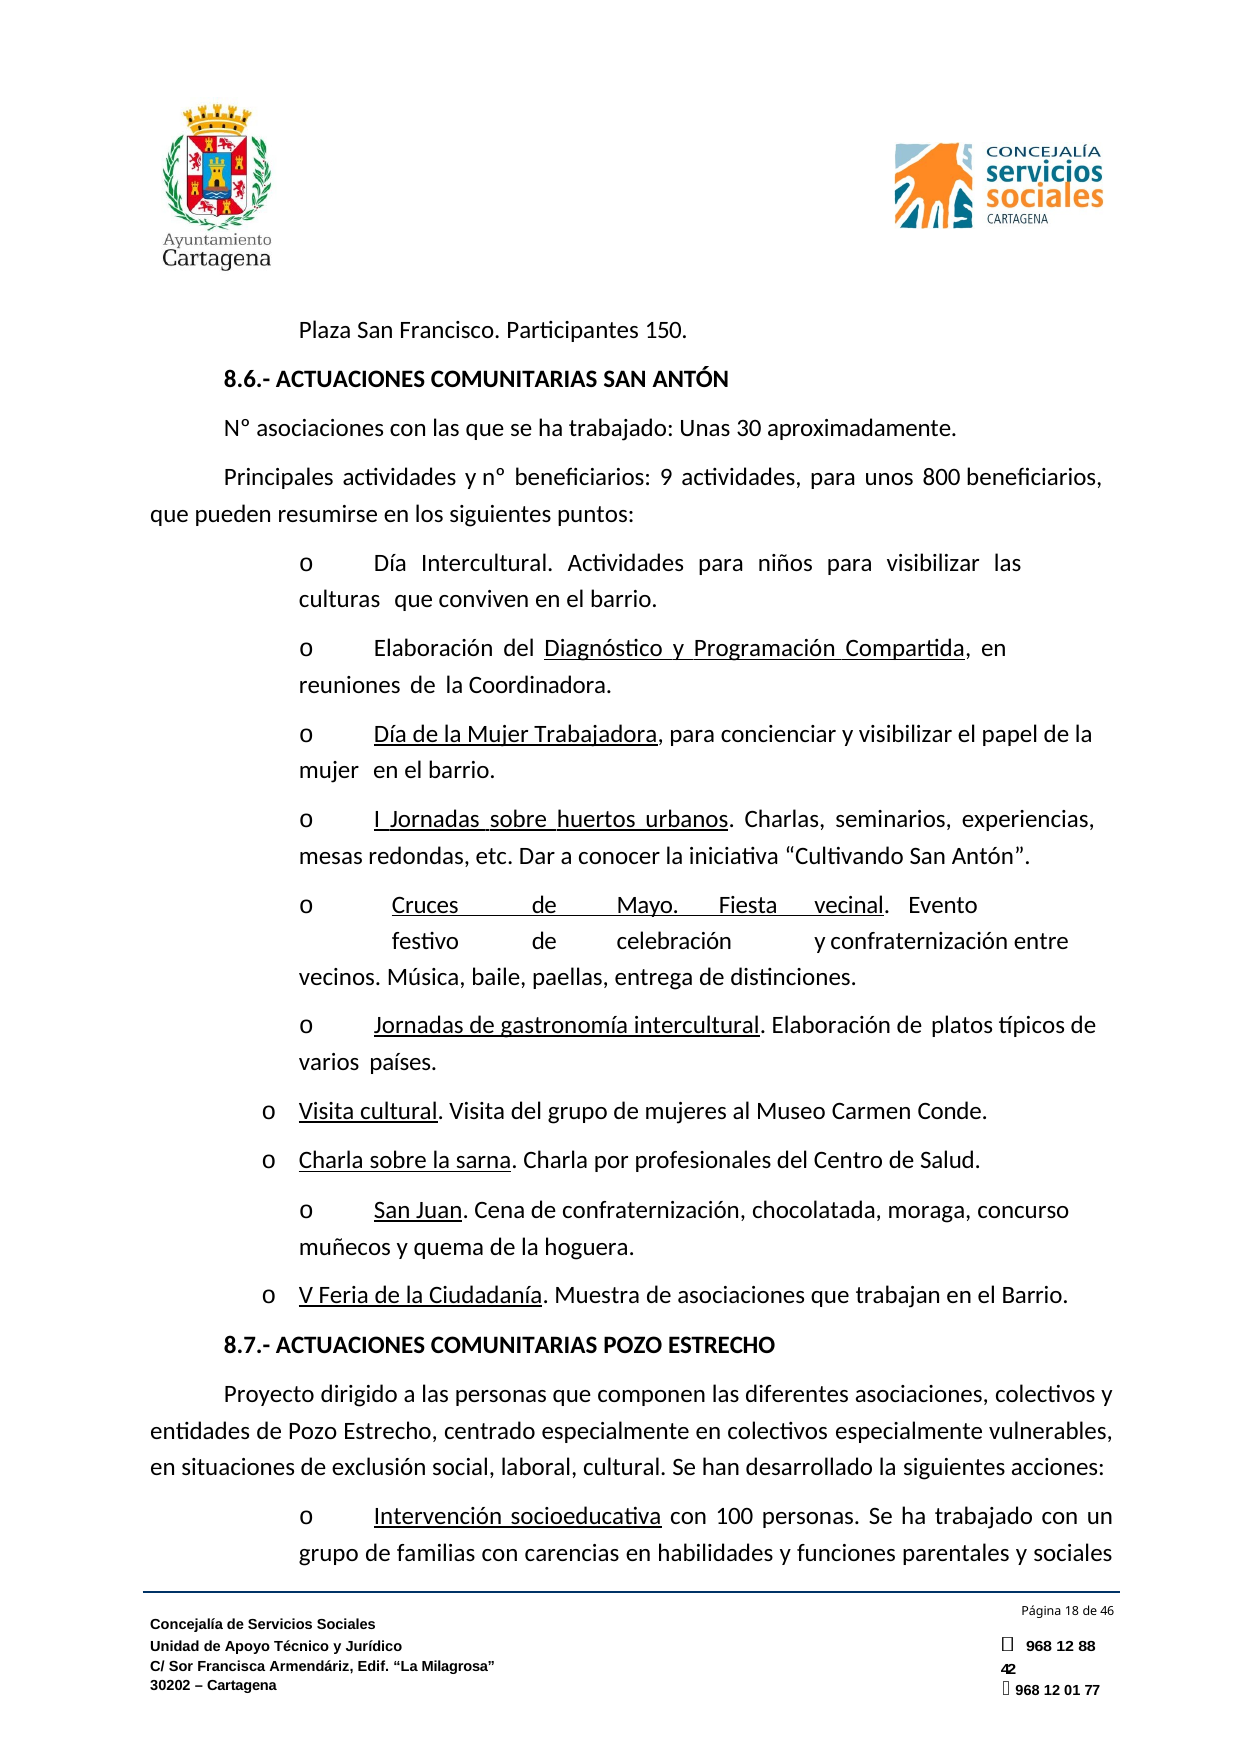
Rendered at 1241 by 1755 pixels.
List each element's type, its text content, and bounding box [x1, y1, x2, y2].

list Charla sobre la sarna. Charla por profesionales del Centro de Salud. [261, 1145, 1167, 1176]
list I Jornadas sobre huertos urbanos. Charlas, seminarios, experiencias, mesas redondas, etc. Dar a conocer la iniciativa “Cultivando San Antón”. [299, 803, 1113, 870]
subtitle 8.7.- ACTUACIONES COMUNITARIAS POZO ESTRECHO [224, 1329, 1167, 1359]
subtitle 8.6.- ACTUACIONES COMUNITARIAS SAN ANTÓN [224, 363, 1167, 394]
list Día de la Mujer Trabajadora, para concienciar y visibilizar el papel de la mujer en el barrio. [299, 718, 1113, 785]
list Intervención socioeducativa con 100 personas. Se ha trabajado con un grupo de familias con carencias en habilidades y funciones parentales y sociales [299, 1500, 1113, 1568]
list Día Intercultural. Actividades para niños para visibilizar las culturas que conviven en el barrio. [299, 547, 1113, 614]
text Nº asociaciones con las que se ha trabajado: Unas 30 aproximadamente. [224, 412, 1167, 443]
list Visita cultural. Visita del grupo de mujeres al Museo Carmen Conde. [261, 1095, 1167, 1127]
text Plaza San Francisco. Participantes 150. [299, 314, 1167, 345]
text Principales actividades y nº beneficiarios: 9 actividades, para unos 800 beneficiarios, que pueden resumirse en los siguientes puntos: [150, 461, 1140, 528]
list Elaboración del Diagnóstico y Programación Compartida, en reuniones de la Coordinadora. [299, 632, 1113, 699]
text Proyecto dirigido a las personas que componen las diferentes asociaciones, colectivos y entidades de Pozo Estrecho, centrado especialmente en colectivos especialmente vulnerables, en situaciones de exclusión social, laboral, cultural. Se han desarrollado la siguientes acciones: [150, 1378, 1113, 1482]
list San Juan. Cena de confraternización, chocolatada, moraga, concurso muñecos y quema de la hoguera. [299, 1194, 1113, 1261]
list V Feria de la Ciudadanía. Muestra de asociaciones que trabajan en el Barrio. [261, 1279, 1167, 1311]
list Cruces de Mayo. Fiesta vecinal. Evento festivo de celebración y confraternización entre vecinos. Música, baile, paellas, entrega de distinciones. [299, 889, 1113, 991]
list Jornadas de gastronomía intercultural. Elaboración de platos típicos de varios países. [299, 1009, 1113, 1077]
